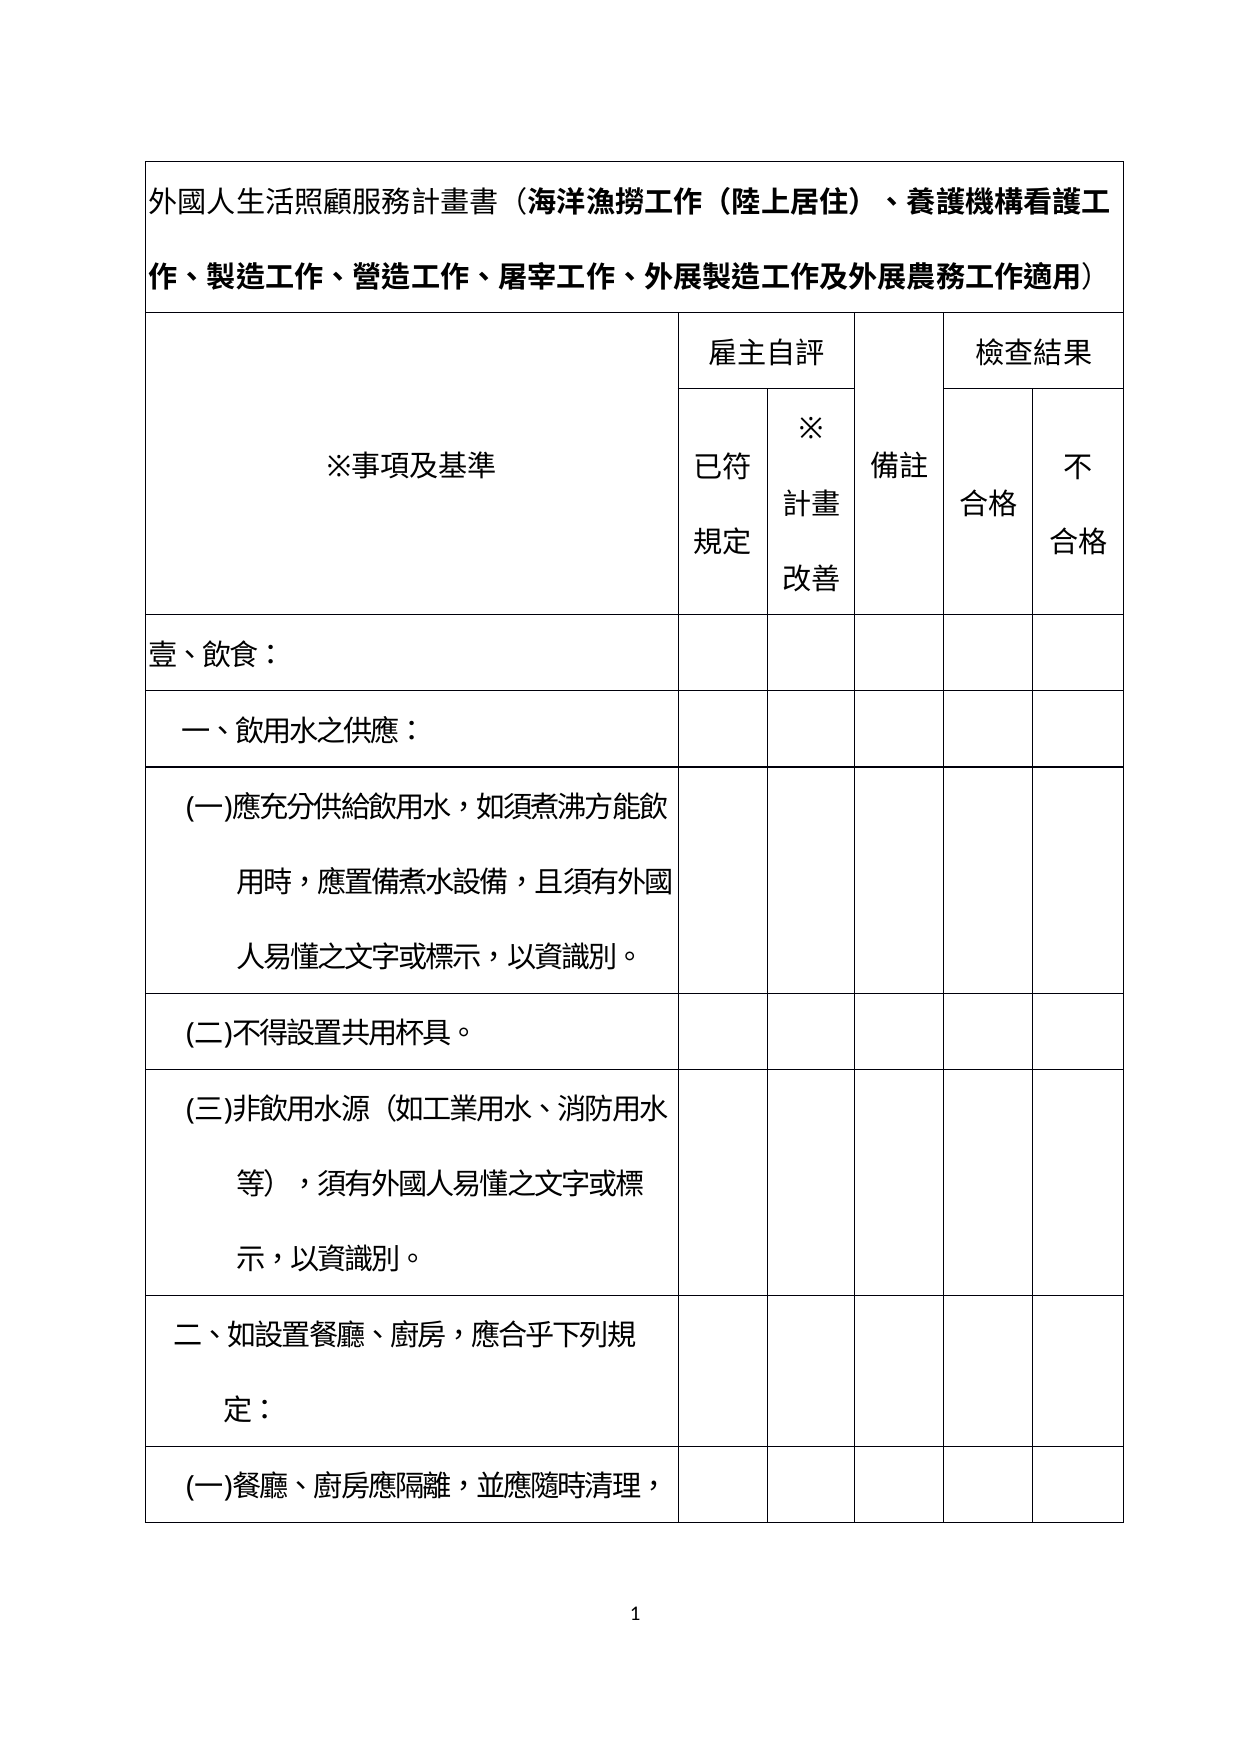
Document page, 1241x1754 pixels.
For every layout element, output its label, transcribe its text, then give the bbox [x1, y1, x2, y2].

table_cell [679, 768, 767, 992]
table_cell [679, 994, 767, 1068]
table_cell [768, 691, 854, 766]
table_cell [768, 768, 854, 992]
table_cell [944, 994, 1032, 1068]
table_cell 雇主自評 [679, 313, 854, 388]
table_cell [855, 691, 943, 766]
table_cell 壹、飲食： [146, 615, 678, 690]
table_cell [855, 1296, 943, 1446]
table_cell ※ 計畫改善 [768, 389, 854, 614]
table_cell (一)餐廳、廚房應隔離，並應隨時清理， [146, 1447, 678, 1522]
table_cell [944, 691, 1032, 766]
table_cell [768, 1296, 854, 1446]
table_cell [1033, 615, 1123, 690]
table_cell [855, 768, 943, 992]
table_cell [855, 1447, 943, 1522]
table_cell (三)非飲用水源（如工業用水、消防用水等），須有外國人易懂之文字或標示，以資識別。 [146, 1070, 678, 1294]
table_cell [679, 691, 767, 766]
table_cell [679, 1447, 767, 1522]
table_cell [768, 1447, 854, 1522]
table_header 外國人生活照顧服務計畫書（海洋漁撈工作（陸上居住）、養護機構看護工作、製造工作、營造工作、屠宰工作、外展製造工作及外展農務工作適用） [146, 162, 1123, 312]
table_cell 二、如設置餐廳、廚房，應合乎下列規定： [146, 1296, 678, 1446]
table_cell (一)應充分供給飲用水，如須煮沸方能飲用時，應置備煮水設備，且須有外國人易懂之文字或標示，以資識別。 [146, 768, 678, 992]
table_cell [944, 1447, 1032, 1522]
table_cell [679, 1070, 767, 1294]
table_cell 一、飲用水之供應： [146, 691, 678, 766]
table_cell [944, 1296, 1032, 1446]
table_cell [944, 768, 1032, 992]
table_cell 備註 [855, 313, 943, 614]
table_cell [944, 615, 1032, 690]
table_cell [768, 1070, 854, 1294]
table_cell [944, 1070, 1032, 1294]
table_cell 不 合格 [1033, 389, 1123, 614]
table_cell [855, 615, 943, 690]
table_cell [1033, 994, 1123, 1068]
table_cell [1033, 1070, 1123, 1294]
table_cell [679, 1296, 767, 1446]
table_cell [768, 615, 854, 690]
table_cell [1033, 1447, 1123, 1522]
table_cell [1033, 691, 1123, 766]
table_cell 合格 [944, 389, 1032, 614]
table_cell [1033, 1296, 1123, 1446]
table_cell [855, 994, 943, 1068]
table_cell [679, 615, 767, 690]
table_cell (二)不得設置共用杯具。 [146, 994, 678, 1068]
table_cell ※事項及基準 [146, 313, 678, 614]
table_cell [768, 994, 854, 1068]
table_cell 檢查結果 [944, 313, 1123, 388]
table_cell 已符規定 [679, 389, 767, 614]
table_cell [855, 1070, 943, 1294]
table_cell [1033, 768, 1123, 992]
